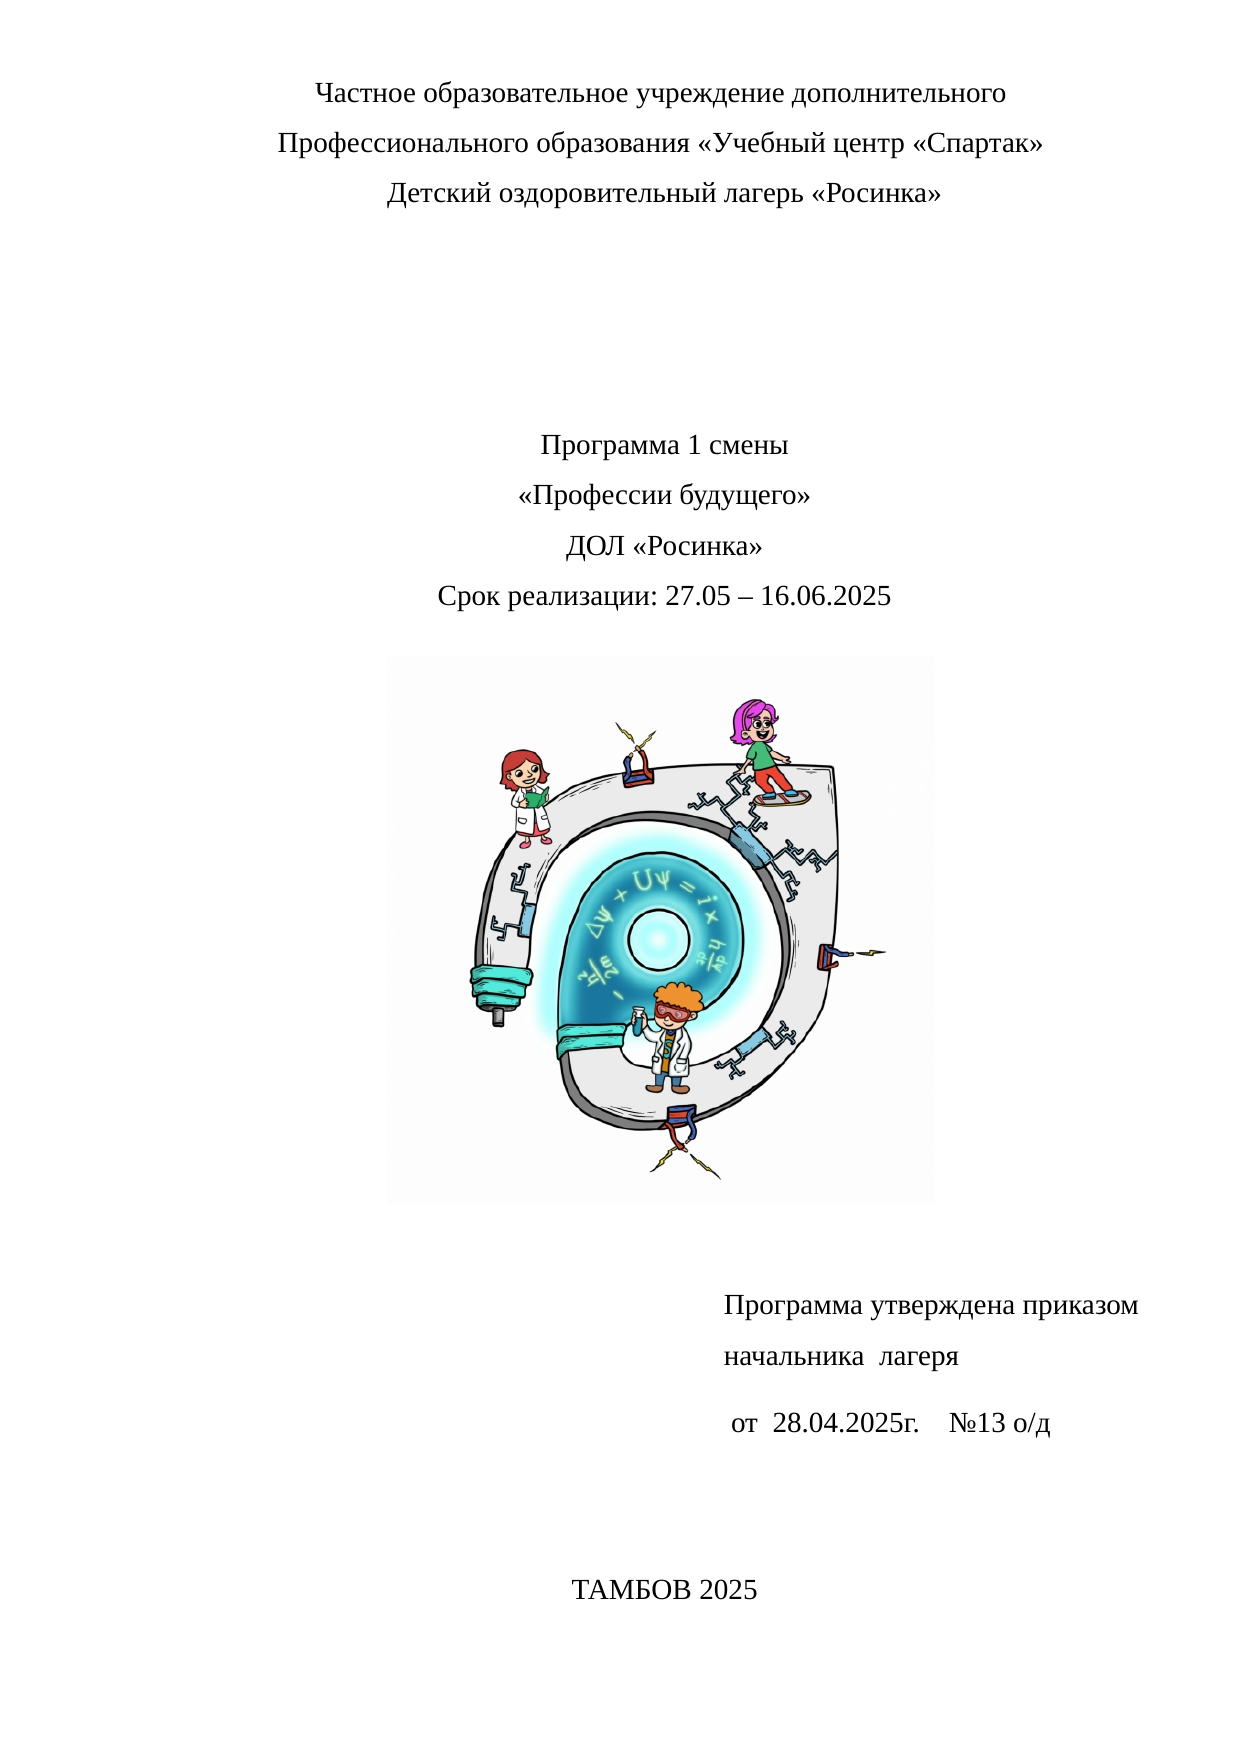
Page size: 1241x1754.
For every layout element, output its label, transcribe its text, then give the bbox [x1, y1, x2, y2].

text ТАМБОВ 2025 [177, 1572, 1152, 1606]
text Программа утверждена приказом начальника лагеря [723, 1287, 1152, 1371]
text ДОЛ «Росинка» [177, 528, 1152, 561]
text Частное образовательное учреждение дополнительного [177, 75, 1152, 108]
text Детский оздоровительный лагерь «Росинка» [177, 176, 1152, 209]
text «Профессии будущего» [177, 477, 1152, 511]
text от 28.04.2025г. №13 о/д [723, 1405, 1152, 1438]
text Срок реализации: 27.05 – 16.06.2025 [177, 578, 1152, 612]
text Профессионального образования «Учебный центр «Спартак» [177, 125, 1152, 159]
text Программа 1 смены [177, 427, 1152, 461]
